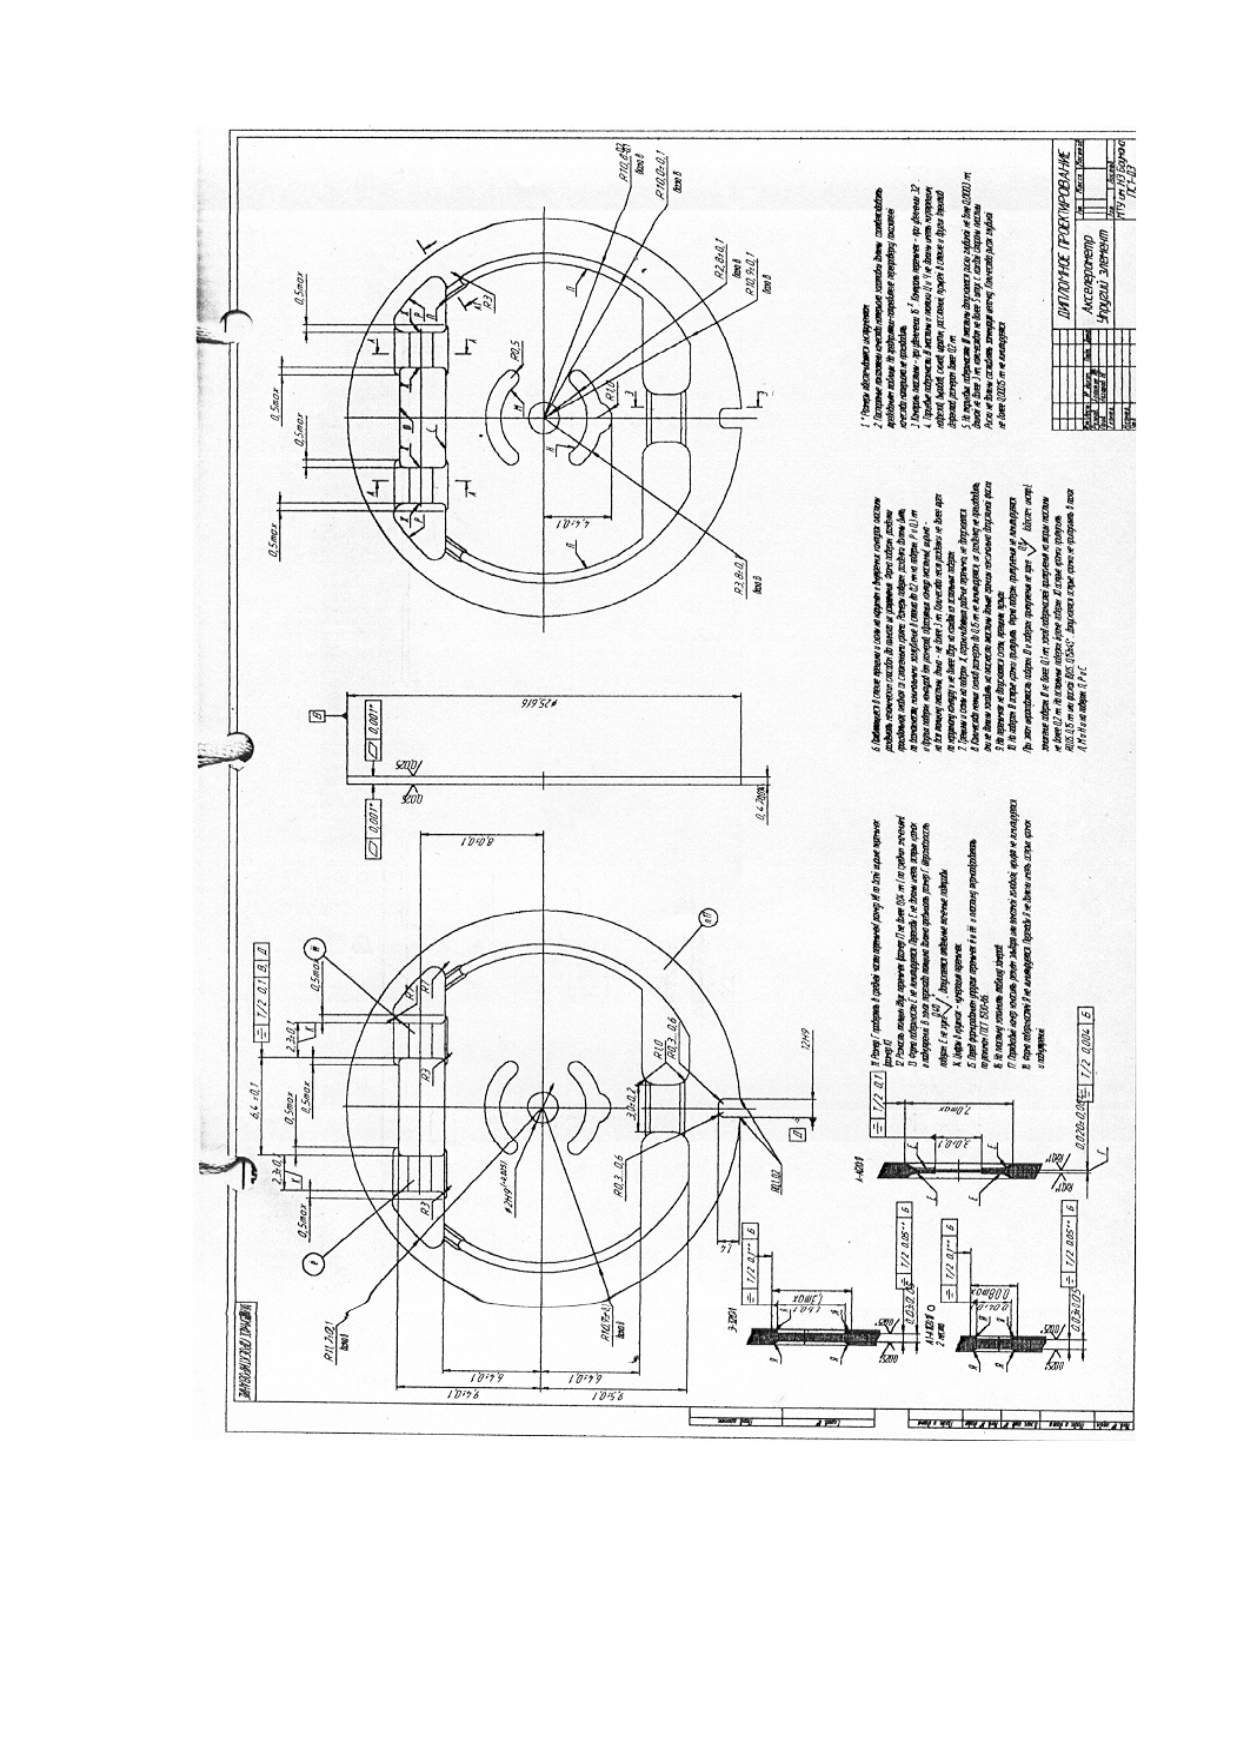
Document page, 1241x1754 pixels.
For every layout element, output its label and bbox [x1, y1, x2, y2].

picture [192, 125, 1137, 1441]
